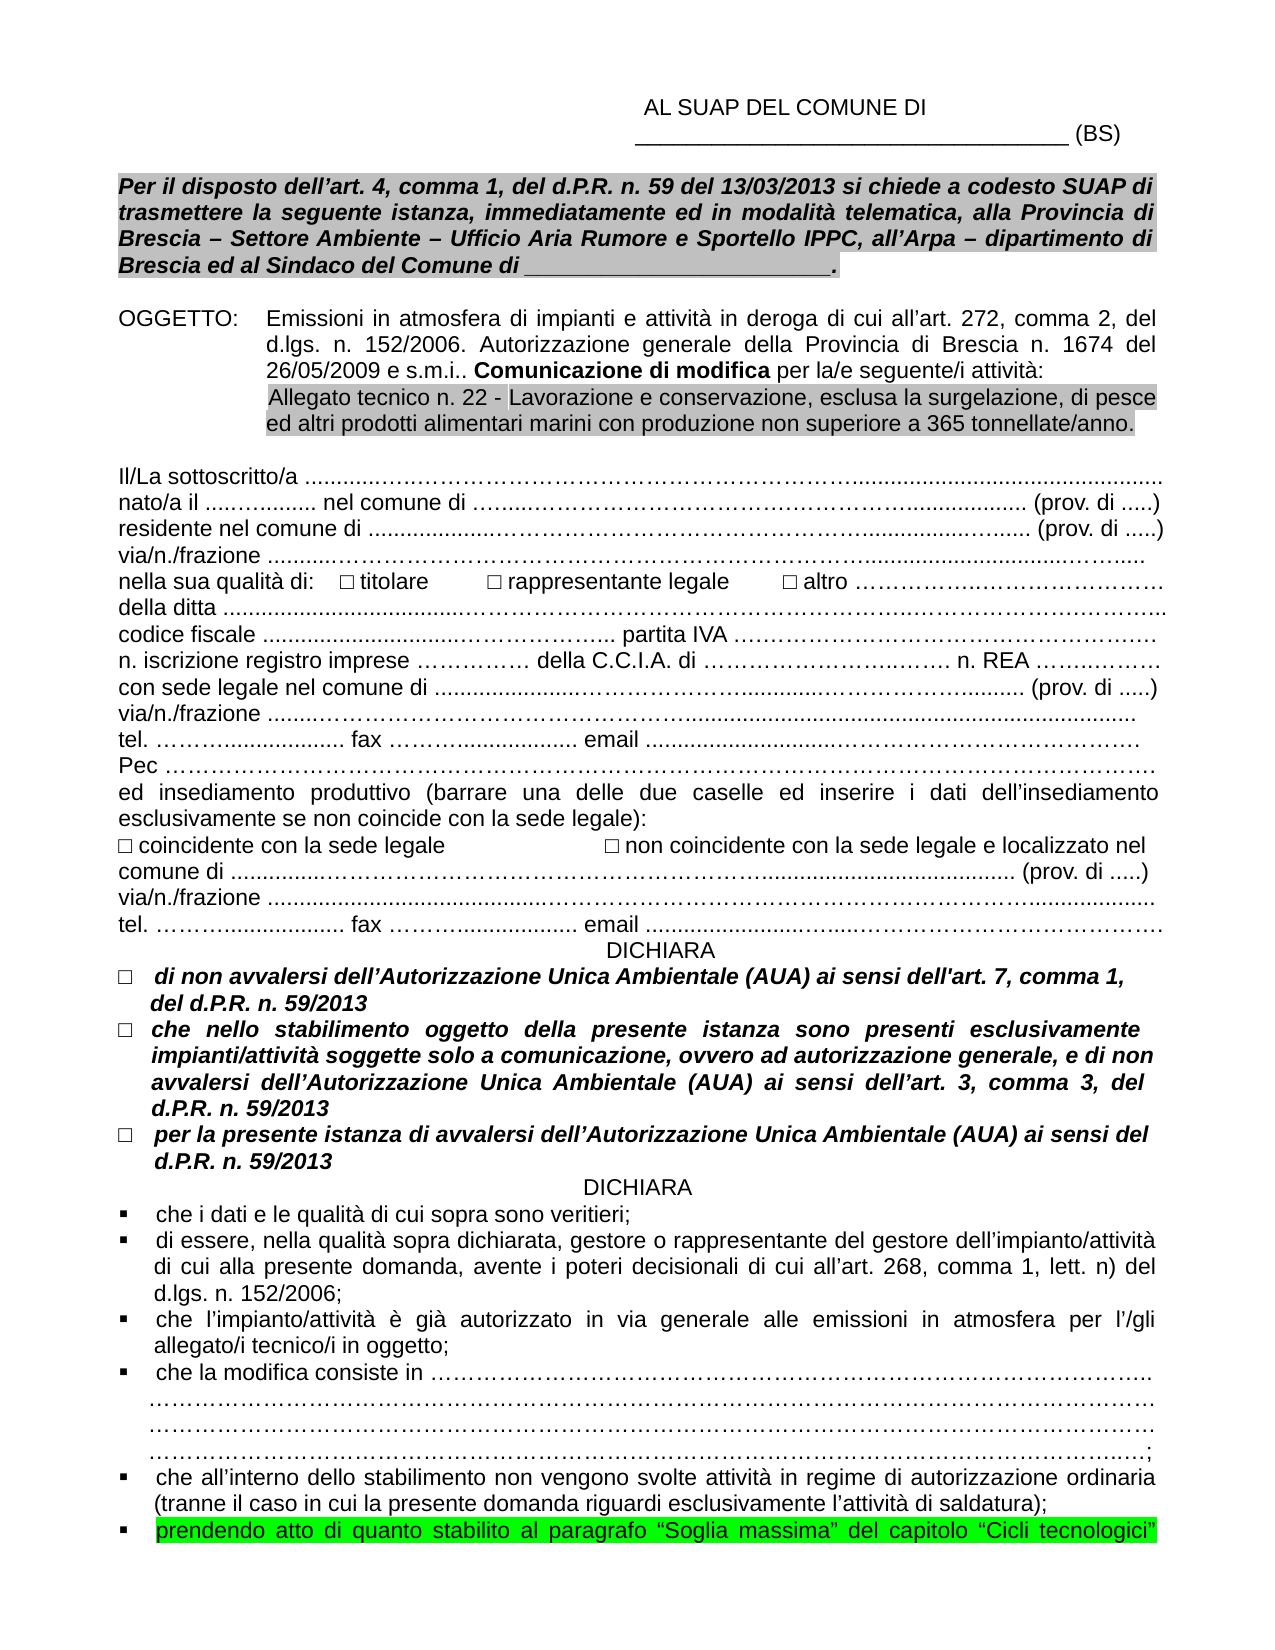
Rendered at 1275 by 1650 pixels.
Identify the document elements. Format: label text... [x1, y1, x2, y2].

text □ per la presente istanza di avvalersi dell’Autorizzazione Unica Ambientale (AUA) ai sensi del d.P.R. n. 59/2013 [118, 1121, 1157, 1174]
text tel. ………................... fax ………................... email ..............................…………………………………. [118, 726, 1203, 752]
list di essere, nella qualità sopra dichiarata, gestore o rappresentante del gestore dell’impianto/attività di cui alla presente domanda, avente i poteri decisionali di cui all’art. 268, comma 1, lett. n) del d.lgs. n. 152/2006; [118, 1227, 1157, 1306]
text comune di ...............…………………………………………………........................................ (prov. di .....) [118, 858, 1203, 884]
text Pec …………………………………………………………………………………………………………………. [118, 752, 1203, 779]
list che all’interno dello stabilimento non vengono svolte attività in regime di autorizzazione ordinaria (tranne il caso in cui la presente domanda riguardi esclusivamente l’attività di saldatura); [118, 1464, 1157, 1517]
text tel. ………................... fax ………................... email .........................….....…………………………………. [118, 911, 1203, 937]
text OGGETTO: Emissioni in atmosfera di impianti e attività in deroga di cui all’art. 272, comma 2, del d.lgs. n. 152/2006. Autorizzazione generale della Provincia di Brescia n. 1674 del 26/05/2009 e s.m.i.. Comunicazione di modifica per la/e seguente/i attività: [118, 304, 1157, 383]
text nella sua qualità di: □ titolare □ rappresentante legale □ altro ……………..…………………… [118, 568, 1203, 594]
text Il/La sottoscritto/a ............…..…………………………………………………................................................. [118, 463, 1203, 489]
text □ di non avvalersi dell’Autorizzazione Unica Ambientale (AUA) ai sensi dell'art. 7, comma 1, [118, 963, 1157, 990]
text residente nel comune di ....................………………………………………….................…...... (prov. di .....) [118, 515, 1203, 542]
text n. iscrizione registro imprese …………… della C.C.I.A. di ……………………..……. n. REA ……..……… [118, 647, 1203, 673]
text □ coincidente con la sede legale □ non coincidente con la sede legale e localizzato nel [118, 832, 1203, 858]
list che l’impianto/attività è già autorizzato in via generale alle emissioni in atmosfera per l’/gli allegato/i tecnico/i in oggetto; [118, 1306, 1157, 1359]
text AL SUAP DEL COMUNE DI [118, 94, 1157, 120]
text ed insediamento produttivo (barrare una delle due caselle ed inserire i dati dell’insediamento esclusivamente se non coincide con la sede legale): [118, 779, 1160, 832]
list prendendo atto di quanto stabilito al paragrafo “Soglia massima” del capitolo “Cicli tecnologici” [118, 1517, 1157, 1543]
text DICHIARA [118, 937, 1203, 963]
text via/n./frazione ............................................……………………………………………………….................... [118, 884, 1203, 911]
text con sede legale nel comune di .......................………………….............……………….......... (prov. di .....) [118, 673, 1203, 700]
text del d.P.R. n. 59/2013 [118, 990, 1157, 1016]
text Allegato tecnico n. 22 - Lavorazione e conservazione, esclusa la surgelazione, di pesce ed altri prodotti alimentari marini con produzione non superiore a 365 tonnellate/anno. [266, 383, 1157, 436]
text __________________________________ (BS) [413, 120, 1157, 146]
text □ che nello stabilimento oggetto della presente istanza sono presenti esclusivamente impianti/attività soggette solo a comunicazione, ovvero ad autorizzazione generale, e di non avvalersi dell’Autorizzazione Unica Ambientale (AUA) ai sensi dell’art. 3, comma 3, del d.P.R. n. 59/2013 [118, 1016, 1157, 1121]
text codice fiscale ...............................………………... partita IVA ….………………………………………….… [118, 621, 1203, 647]
text nato/a il .....…......... nel comune di .….....…………………………….……………................... (prov. di .....) [118, 489, 1203, 515]
text DICHIARA [118, 1174, 1157, 1201]
text via/n./frazione ........…………………………………………....................................................................... [118, 700, 1203, 726]
list che i dati e le qualità di cui sopra sono veritieri; [118, 1201, 1157, 1227]
text della ditta ......................................…………………………………………………..………………….………... [118, 594, 1203, 621]
text via/n./frazione ...........……………………………………………………………................................……..... [118, 542, 1203, 568]
text …………………………………………………………………………………………………………………………………………………………………………………………………………………………………………………………………………………………………………………………………………………………..…; [148, 1385, 1157, 1464]
text Per il disposto dell’art. 4, comma 1, del d.P.R. n. 59 del 13/03/2013 si chiede a codesto SUAP di trasmettere la seguente istanza, immediatamente ed in modalità telematica, alla Provincia di Brescia – Settore Ambiente – Ufficio Aria Rumore e Sportello IPPC, all’Arpa – dipartimento di Brescia ed al Sindaco del Comune di ________________________. [118, 173, 1157, 278]
list che la modifica consiste in ………………………………………………………………………………….. [118, 1359, 1157, 1385]
